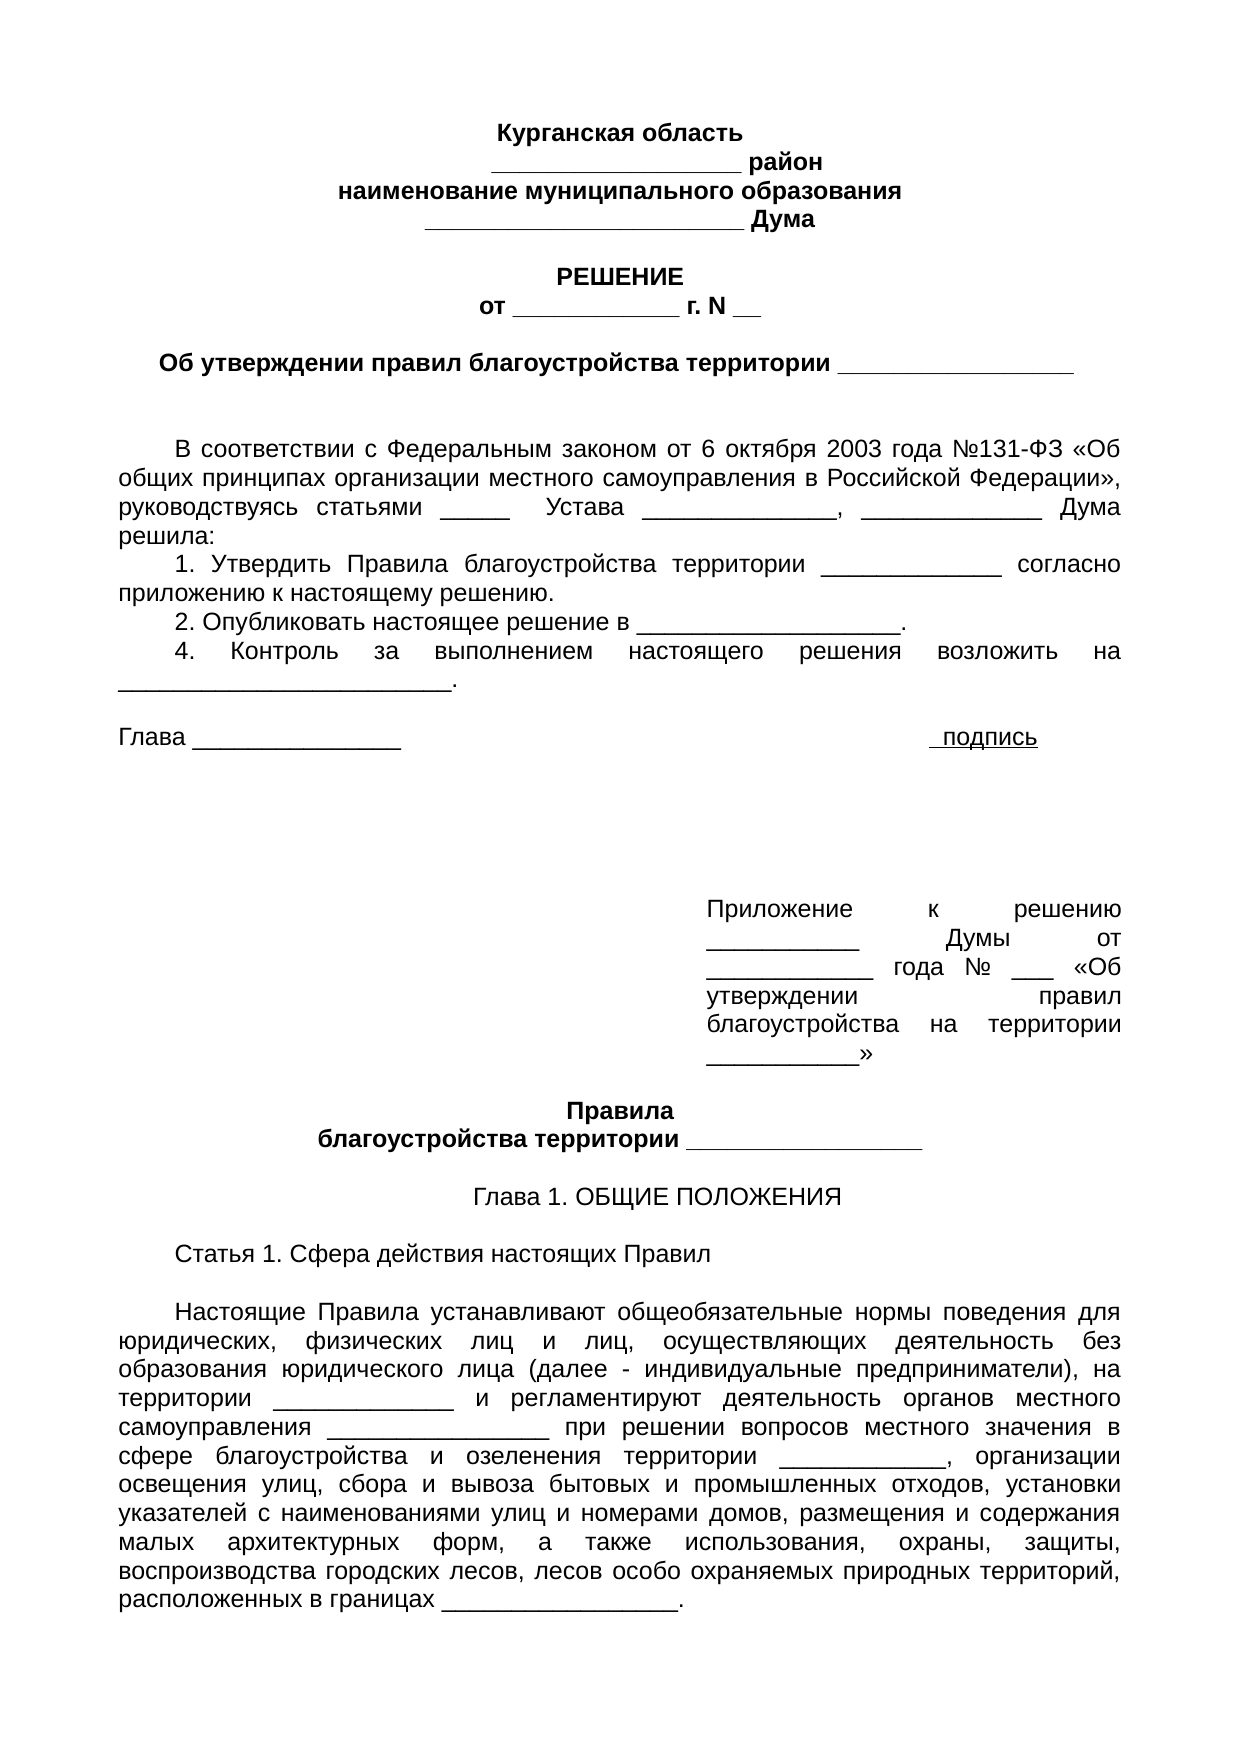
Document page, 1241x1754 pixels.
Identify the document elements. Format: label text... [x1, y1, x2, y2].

text Статья 1. Сфера действия настоящих Правил [118, 1239, 1122, 1268]
title от ____________ г. N __ [118, 291, 1122, 319]
text Приложение к решению ___________ Думы от ____________ года № ___ «Об утверждении правил благоустройства на территории ___________» [706, 894, 1122, 1067]
text Глава _______________ подпись [118, 722, 1122, 751]
text 1. Утвердить Правила благоустройства территории _____________ согласно приложению к настоящему решению. [118, 549, 1122, 607]
text _______________________ Дума [118, 204, 1122, 233]
title Об утверждении правил благоустройства территории _________________ [118, 348, 1122, 377]
title Курганская область [118, 118, 1122, 147]
title Правила [118, 1096, 1122, 1124]
title РЕШЕНИЕ [118, 262, 1122, 291]
title благоустройства территории _________________ [118, 1124, 1122, 1153]
text __________________ район [118, 147, 1122, 176]
text Настоящие Правила устанавливают общеобязательные нормы поведения для юридических, физических лиц и лиц, осуществляющих деятельность без образования юридического лица (далее - индивидуальные предприниматели), на территории _____________ и регламентируют деятельность органов местного самоуправления ________________ при решении вопросов местного значения в сфере благоустройства и озеленения территории ____________, организации освещения улиц, сбора и вывоза бытовых и промышленных отходов, установки указателей с наименованиями улиц и номерами домов, размещения и содержания малых архитектурных форм, а также использования, охраны, защиты, воспроизводства городских лесов, лесов особо охраняемых природных территорий, расположенных в границах _________________. [118, 1297, 1122, 1613]
text 2. Опубликовать настоящее решение в ___________________. [118, 607, 1122, 636]
text наименование муниципального образования [118, 176, 1122, 204]
text Глава 1. ОБЩИЕ ПОЛОЖЕНИЯ [118, 1182, 1122, 1211]
text В соответствии с Федеральным законом от 6 октября 2003 года №131-ФЗ «Об общих принципах организации местного самоуправления в Российской Федерации», руководствуясь статьями _____ Устава ______________, _____________ Дума решила: [118, 434, 1122, 549]
text 4. Контроль за выполнением настоящего решения возложить на ________________________. [118, 636, 1122, 693]
